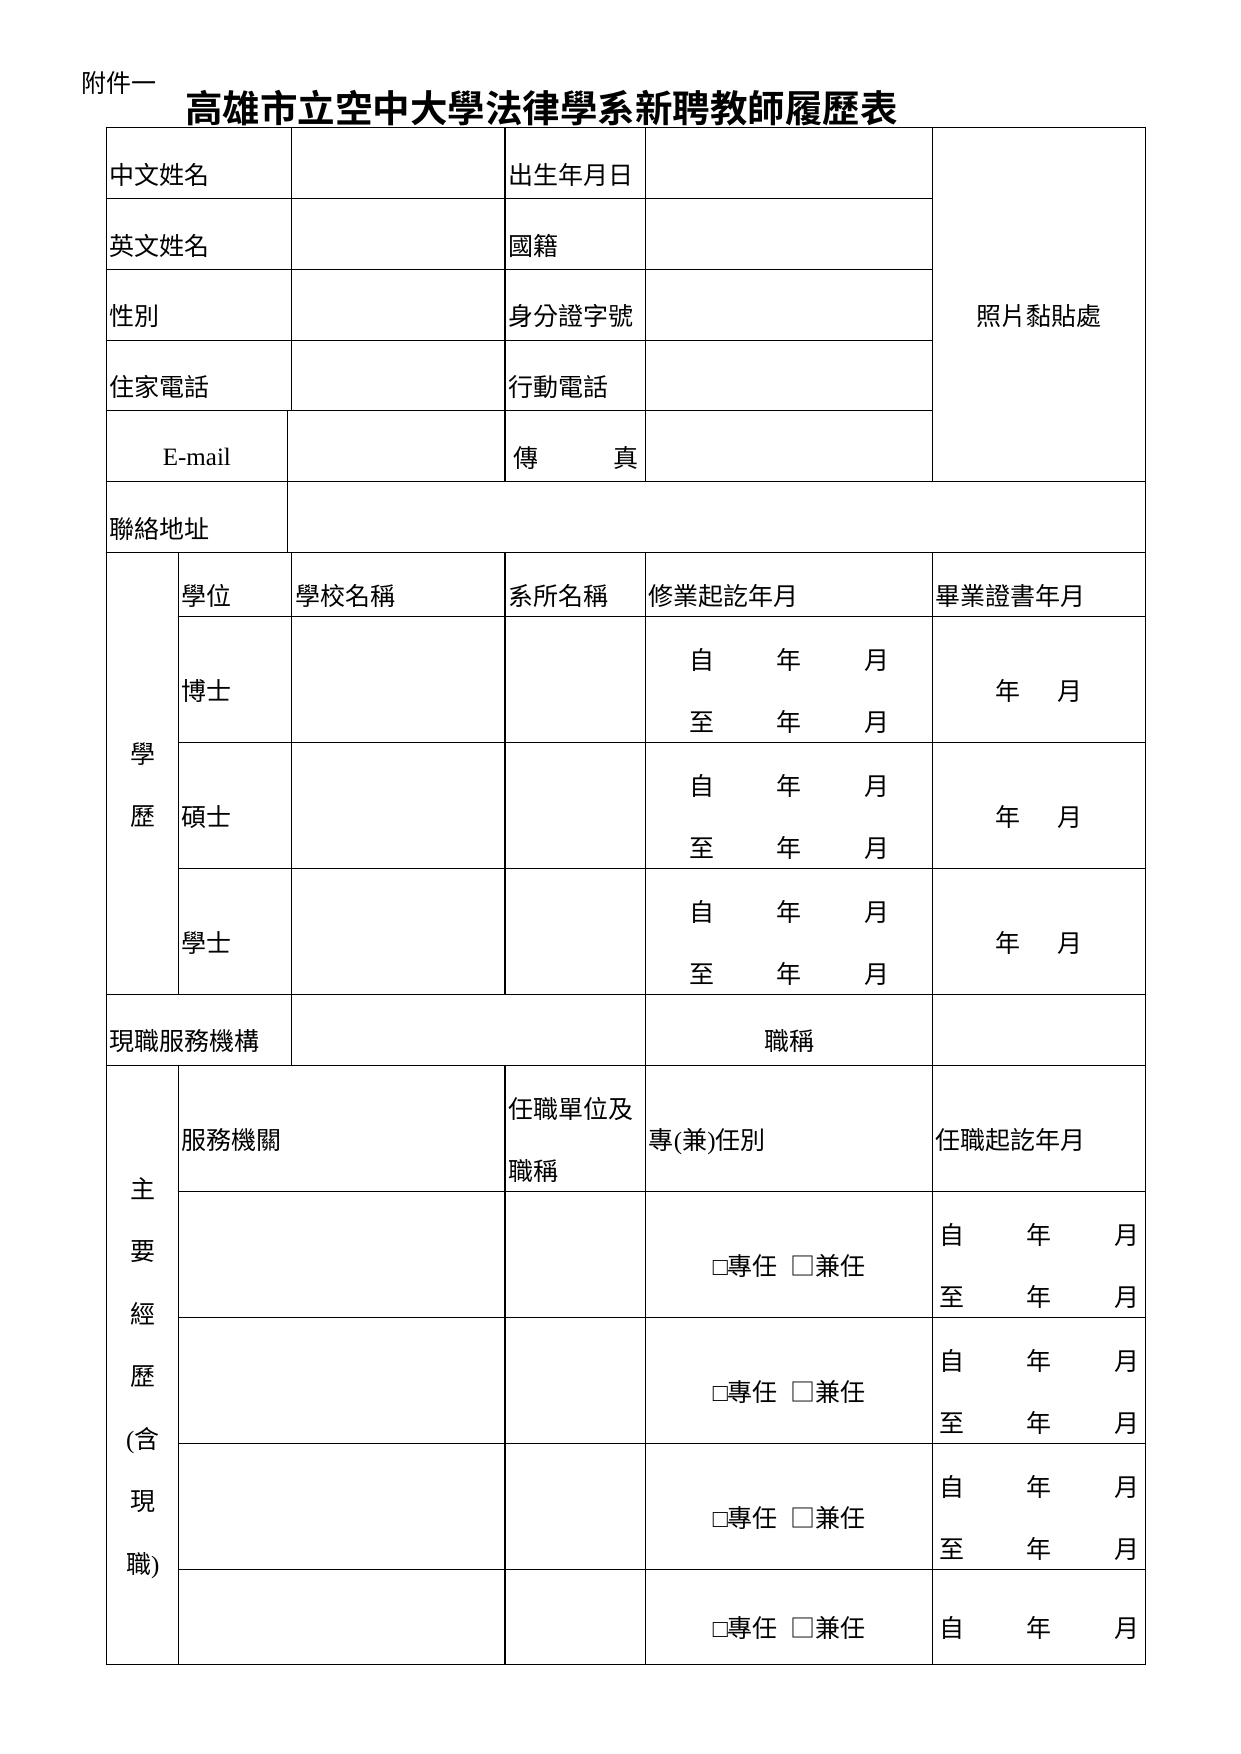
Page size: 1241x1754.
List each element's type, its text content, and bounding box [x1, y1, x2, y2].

table_cell [646, 341, 932, 410]
table_cell [933, 995, 1145, 1064]
table_cell [292, 341, 504, 410]
table_cell [506, 617, 645, 742]
table_cell 聯絡地址 [107, 482, 287, 552]
table_cell 自 年 月 至 年 月 [933, 1318, 1145, 1443]
table_cell 專(兼)任別 [646, 1066, 932, 1191]
table_cell 自 年 月 至 年 月 [646, 869, 932, 994]
table_cell [292, 270, 504, 339]
table_cell 身分證字號 [506, 270, 645, 339]
table_cell [646, 199, 932, 269]
table_cell [506, 1318, 645, 1443]
table_cell 修業起訖年月 [646, 553, 932, 616]
table_cell 自 年 月 至 年 月 [646, 743, 932, 868]
table_cell □專任 □兼任 [646, 1318, 932, 1443]
text 高雄市立空中大學法律學系新聘教師履歷表 [59, 56, 1193, 127]
table_cell [179, 1318, 504, 1443]
table_cell 年 月 [933, 617, 1145, 742]
table_cell [179, 1192, 504, 1317]
table_cell 學 歷 [107, 553, 178, 994]
table_cell 系所名稱 [506, 553, 645, 616]
table_cell 住家電話 [107, 341, 291, 410]
table_cell [506, 869, 645, 994]
table_header 中文姓名 [107, 128, 291, 198]
table_cell [292, 995, 645, 1064]
table_cell 主 要 經 歷(含現職) [107, 1066, 178, 1663]
table_cell 碩士 [179, 743, 291, 868]
table_cell 學士 [179, 869, 291, 994]
table_cell 畢業證書年月 [933, 553, 1145, 616]
table_cell [506, 743, 645, 868]
table_cell □專任 □兼任 [646, 1570, 932, 1663]
table_cell 性別 [107, 270, 291, 339]
table_header 照片黏貼處 [933, 128, 1145, 481]
table_cell 現職服務機構 [107, 995, 291, 1064]
table_cell [292, 617, 504, 742]
table_cell 職稱 [646, 995, 932, 1064]
table_cell 任職起訖年月 [933, 1066, 1145, 1191]
table_cell [292, 743, 504, 868]
table_cell [288, 482, 1145, 552]
table_cell 國籍 [506, 199, 645, 269]
table_cell 服務機關 [179, 1066, 504, 1191]
table_cell 行動電話 [506, 341, 645, 410]
table_cell [646, 411, 932, 481]
table_cell 英文姓名 [107, 199, 291, 269]
table_header [646, 128, 932, 198]
table_header [292, 128, 504, 198]
table_cell 學校名稱 [292, 553, 504, 616]
table_cell [179, 1444, 504, 1569]
table_cell [506, 1570, 645, 1663]
table_header 出生年月日 [506, 128, 645, 198]
table_cell □專任 □兼任 [646, 1192, 932, 1317]
table_cell 自 年 月 至 年 月 [646, 617, 932, 742]
table_cell [179, 1570, 504, 1663]
table_cell [288, 411, 504, 481]
table_cell 任職單位及職稱 [506, 1066, 645, 1191]
table_cell □專任 □兼任 [646, 1444, 932, 1569]
table_cell 學位 [179, 553, 291, 616]
table_cell [292, 199, 504, 269]
text 附件一 [81, 63, 170, 100]
table_cell 年 月 [933, 869, 1145, 994]
table_cell 自 年 月 至 年 月 [933, 1192, 1145, 1317]
table_cell 自 年 月 [933, 1570, 1145, 1663]
table_cell 年 月 [933, 743, 1145, 868]
table_cell [646, 270, 932, 339]
table_cell E-mail [107, 411, 287, 481]
table_cell 自 年 月 至 年 月 [933, 1444, 1145, 1569]
table_cell [506, 1444, 645, 1569]
table_cell [506, 1192, 645, 1317]
table_cell 博士 [179, 617, 291, 742]
table_cell [292, 869, 504, 994]
table_cell 傳 真 [506, 411, 645, 481]
